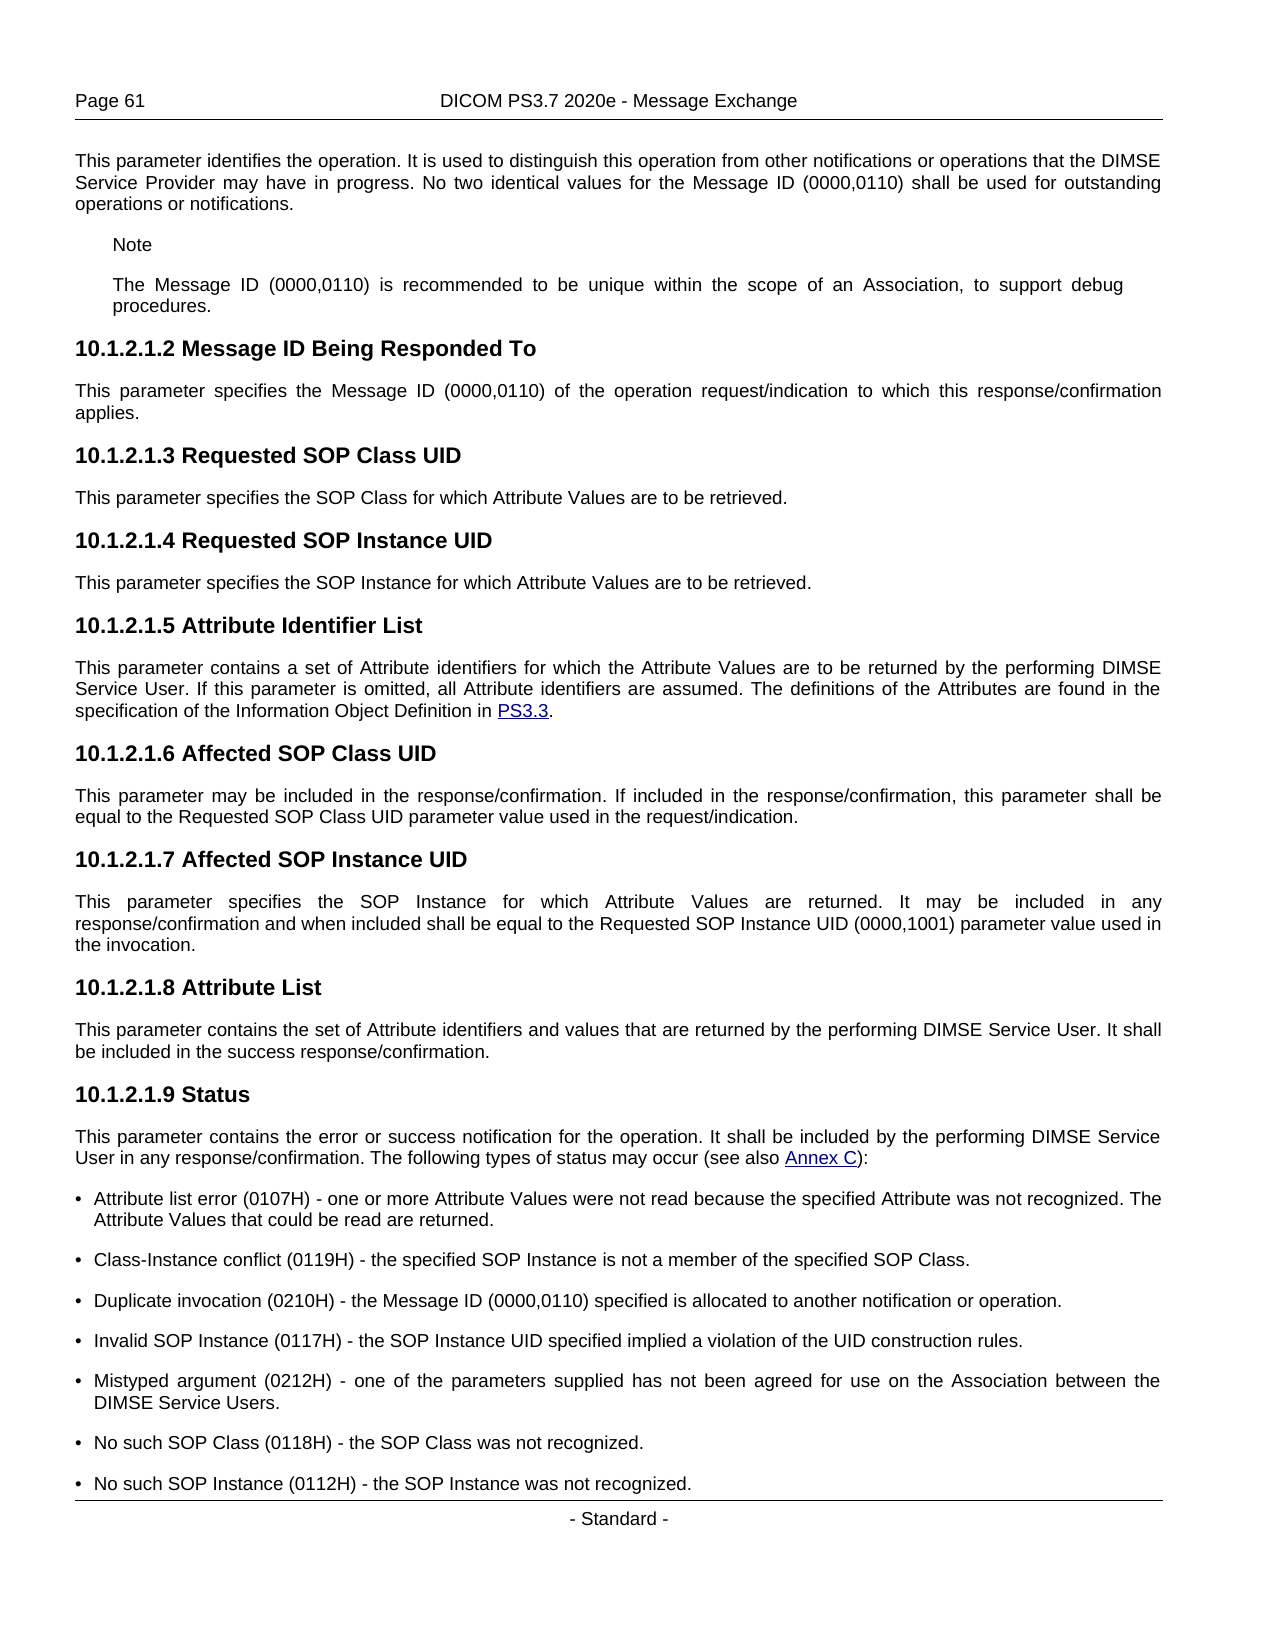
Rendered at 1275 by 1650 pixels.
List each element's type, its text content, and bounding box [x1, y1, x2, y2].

text • Mistyped argument (0212H) - one of the parameters supplied has not been agreed for use on the Association between the DIMSE Service Users. [75, 1370, 1162, 1413]
text This parameter identifies the operation. It is used to distinguish this operation from other notifications or operations that the DIMSE Service Provider may have in progress. No two identical values for the Message ID (0000,0110) shall be used for outstanding operations or notifications. [75, 150, 1162, 215]
text This parameter may be included in the response/confirmation. If included in the response/confirmation, this parameter shall be equal to the Requested SOP Class UID parameter value used in the request/indication. [75, 784, 1162, 828]
text This parameter specifies the Message ID (0000,0110) of the operation request/indication to which this response/confirmation applies. [75, 380, 1162, 423]
text This parameter specifies the SOP Instance for which Attribute Values are to be retrieved. [75, 572, 1162, 593]
text 10.1.2.1.7 Affected SOP Instance UID [75, 846, 1162, 872]
text 10.1.2.1.6 Affected SOP Class UID [75, 740, 1162, 766]
text 10.1.2.1.8 Attribute List [75, 974, 1162, 1000]
text • No such SOP Instance (0112H) - the SOP Instance was not recognized. [75, 1472, 1162, 1494]
text 10.1.2.1.9 Status [75, 1081, 1162, 1107]
text • Duplicate invocation (0210H) - the Message ID (0000,0110) specified is allocated to another notification or operation. [75, 1289, 1162, 1311]
text This parameter contains the set of Attribute identifiers and values that are returned by the performing DIMSE Service User. It shall be included in the success response/confirmation. [75, 1019, 1162, 1062]
text 10.1.2.1.5 Attribute Identifier List [75, 612, 1162, 638]
text This parameter contains the error or success notification for the operation. It shall be included by the performing DIMSE Service User in any response/confirmation. The following types of status may occur (see also Annex C): [75, 1125, 1162, 1168]
text This parameter specifies the SOP Class for which Attribute Values are to be retrieved. [75, 487, 1162, 508]
text This parameter specifies the SOP Instance for which Attribute Values are returned. It may be included in any response/confirmation and when included shall be equal to the Requested SOP Instance UID (0000,1001) parameter value used in the invocation. [75, 891, 1162, 956]
text • Class-Instance conflict (0119H) - the specified SOP Instance is not a member of the specified SOP Class. [75, 1249, 1162, 1271]
text 10.1.2.1.4 Requested SOP Instance UID [75, 527, 1162, 553]
text 10.1.2.1.2 Message ID Being Responded To [75, 336, 1162, 361]
text This parameter contains a set of Attribute identifiers for which the Attribute Values are to be returned by the performing DIMSE Service User. If this parameter is omitted, all Attribute identifiers are assumed. The definitions of the Attributes are found in the specification of the Information Object Definition in PS3.3. [75, 656, 1162, 721]
text • Invalid SOP Instance (0117H) - the SOP Instance UID specified implied a violation of the UID construction rules. [75, 1330, 1162, 1351]
text 10.1.2.1.3 Requested SOP Class UID [75, 442, 1162, 468]
text • No such SOP Class (0118H) - the SOP Class was not recognized. [75, 1432, 1162, 1453]
text The Message ID (0000,0110) is recommended to be unique within the scope of an Association, to support debug procedures. [112, 274, 1125, 317]
text • Attribute list error (0107H) - one or more Attribute Values were not read because the specified Attribute was not recognized. The Attribute Values that could be read are returned. [75, 1187, 1162, 1230]
text Note [112, 233, 1125, 255]
